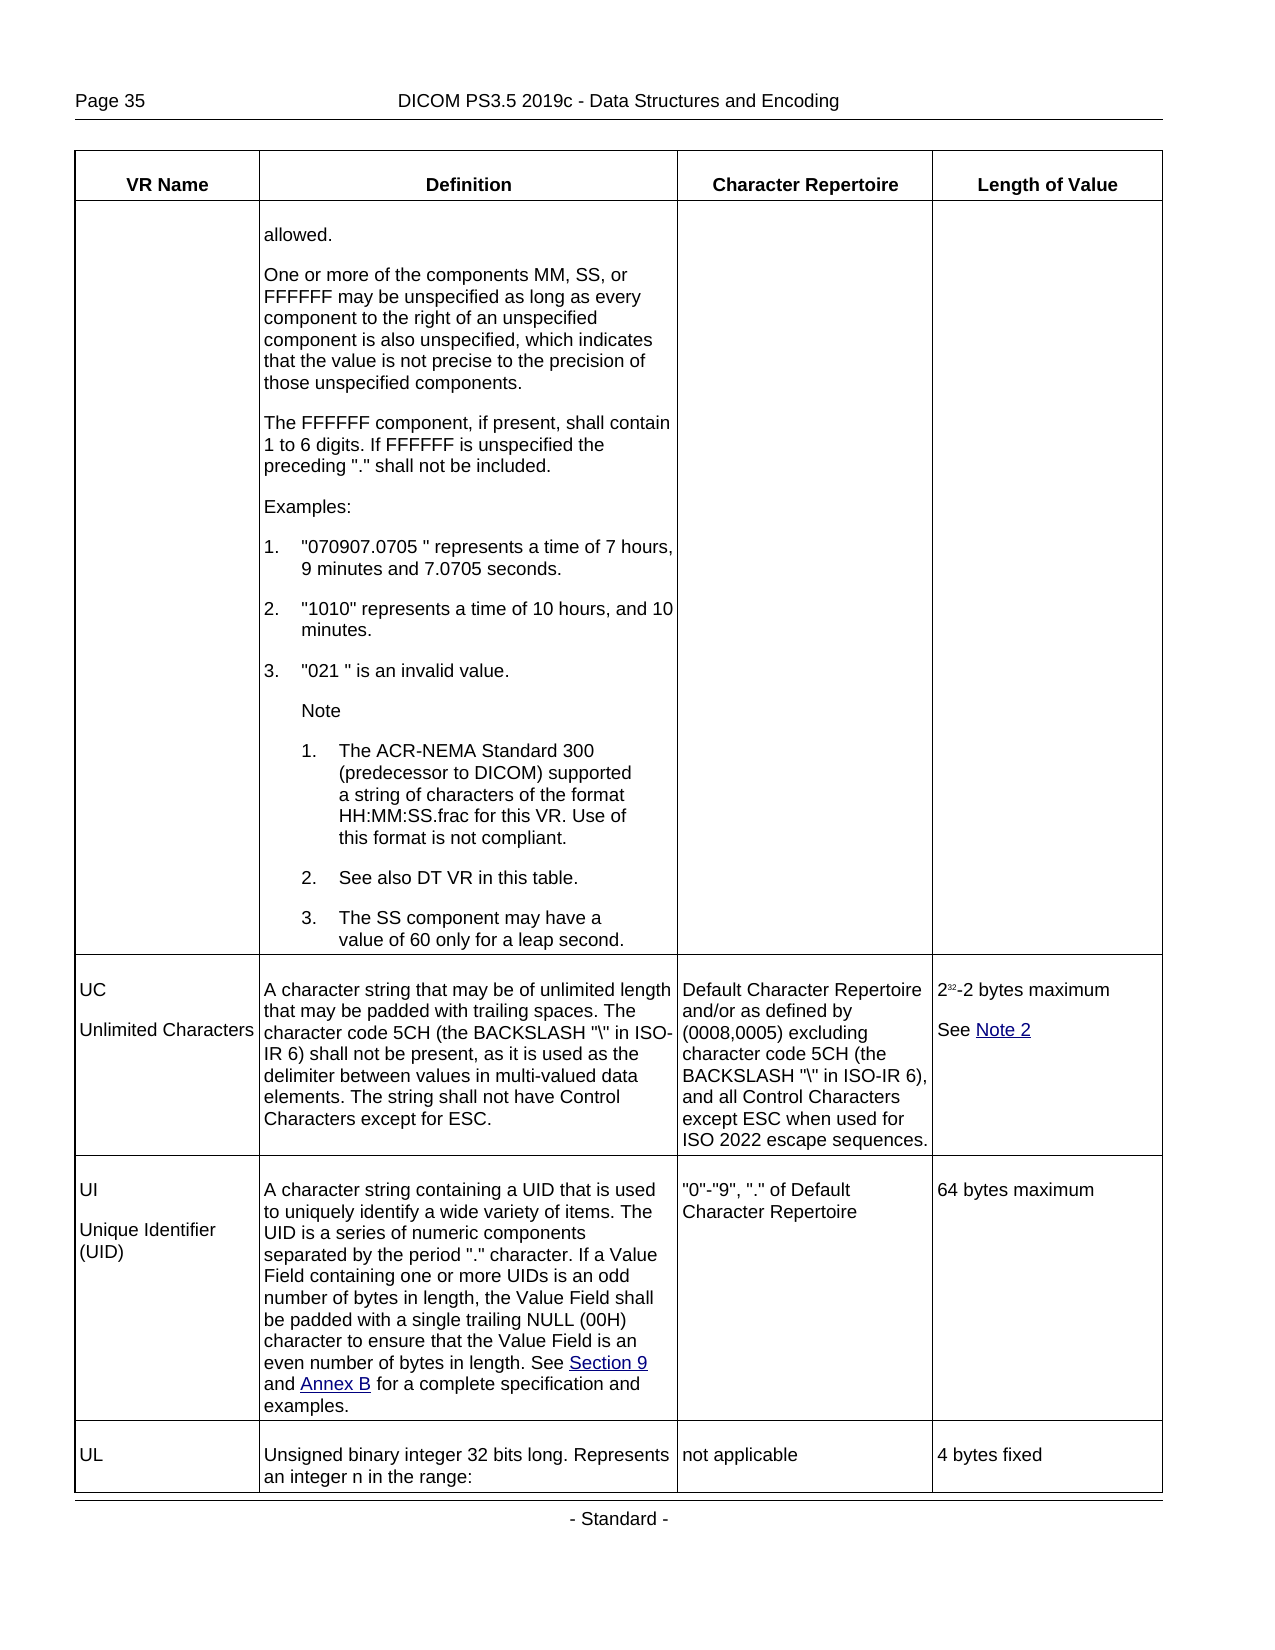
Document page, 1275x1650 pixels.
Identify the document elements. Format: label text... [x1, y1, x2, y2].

table_cell UI Unique Identifier (UID) [76, 1156, 259, 1420]
table_header VR Name [76, 151, 259, 200]
table_cell Default Character Repertoire and/or as defined by (0008,0005) excluding character code 5CH (the BACKSLASH "\" in ISO-IR 6), and all Control Characters except ESC when used for ISO 2022 escape sequences. [678, 955, 932, 1155]
table_cell 4 bytes fixed [933, 1421, 1162, 1492]
table_cell A character string that may be of unlimited length that may be padded with trailing spaces. The character code 5CH (the BACKSLASH "\" in ISO-IR 6) shall not be present, as it is used as the delimiter between values in multi-valued data elements. The string shall not have Control Characters except for ESC. [260, 955, 677, 1155]
table_cell [678, 201, 932, 954]
table_cell Unsigned binary integer 32 bits long. Represents an integer n in the range: [260, 1421, 677, 1492]
table_cell UC Unlimited Characters [76, 955, 259, 1155]
table_cell not applicable [678, 1421, 932, 1492]
table_cell 232-2 bytes maximum See Note 2 [933, 955, 1162, 1155]
table_cell 64 bytes maximum [933, 1156, 1162, 1420]
table_cell [76, 201, 259, 954]
table_cell A character string containing a UID that is used to uniquely identify a wide variety of items. The UID is a series of numeric components separated by the period "." character. If a Value Field containing one or more UIDs is an odd number of bytes in length, the Value Field shall be padded with a single trailing NULL (00H) character to ensure that the Value Field is an even number of bytes in length. See Section 9 and Annex B for a complete specification and examples. [260, 1156, 677, 1420]
table_cell UL [76, 1421, 259, 1492]
table_header Definition [260, 151, 677, 200]
table_header Length of Value [933, 151, 1162, 200]
table_cell allowed. One or more of the components MM, SS, or FFFFFF may be unspecified as long as every component to the right of an unspecified component is also unspecified, which indicates that the value is not precise to the precision of those unspecified components. The FFFFFF component, if present, shall contain 1 to 6 digits. If FFFFFF is unspecified the preceding "." shall not be included. Examples: 1. "070907.0705 " represents a time of 7 hours, 9 minutes and 7.0705 seconds. 2. "1010" represents a time of 10 hours, and 10 minutes. 3. "021 " is an invalid value. Note 1. The ACR-NEMA Standard 300 (predecessor to DICOM) supported a string of characters of the format HH:MM:SS.frac for this VR. Use of this format is not compliant. 2. See also DT VR in this table. 3. The SS component may have a value of 60 only for a leap second. [260, 201, 677, 954]
table_cell "0"-"9", "." of Default Character Repertoire [678, 1156, 932, 1420]
table_cell [933, 201, 1162, 954]
table_header Character Repertoire [678, 151, 932, 200]
